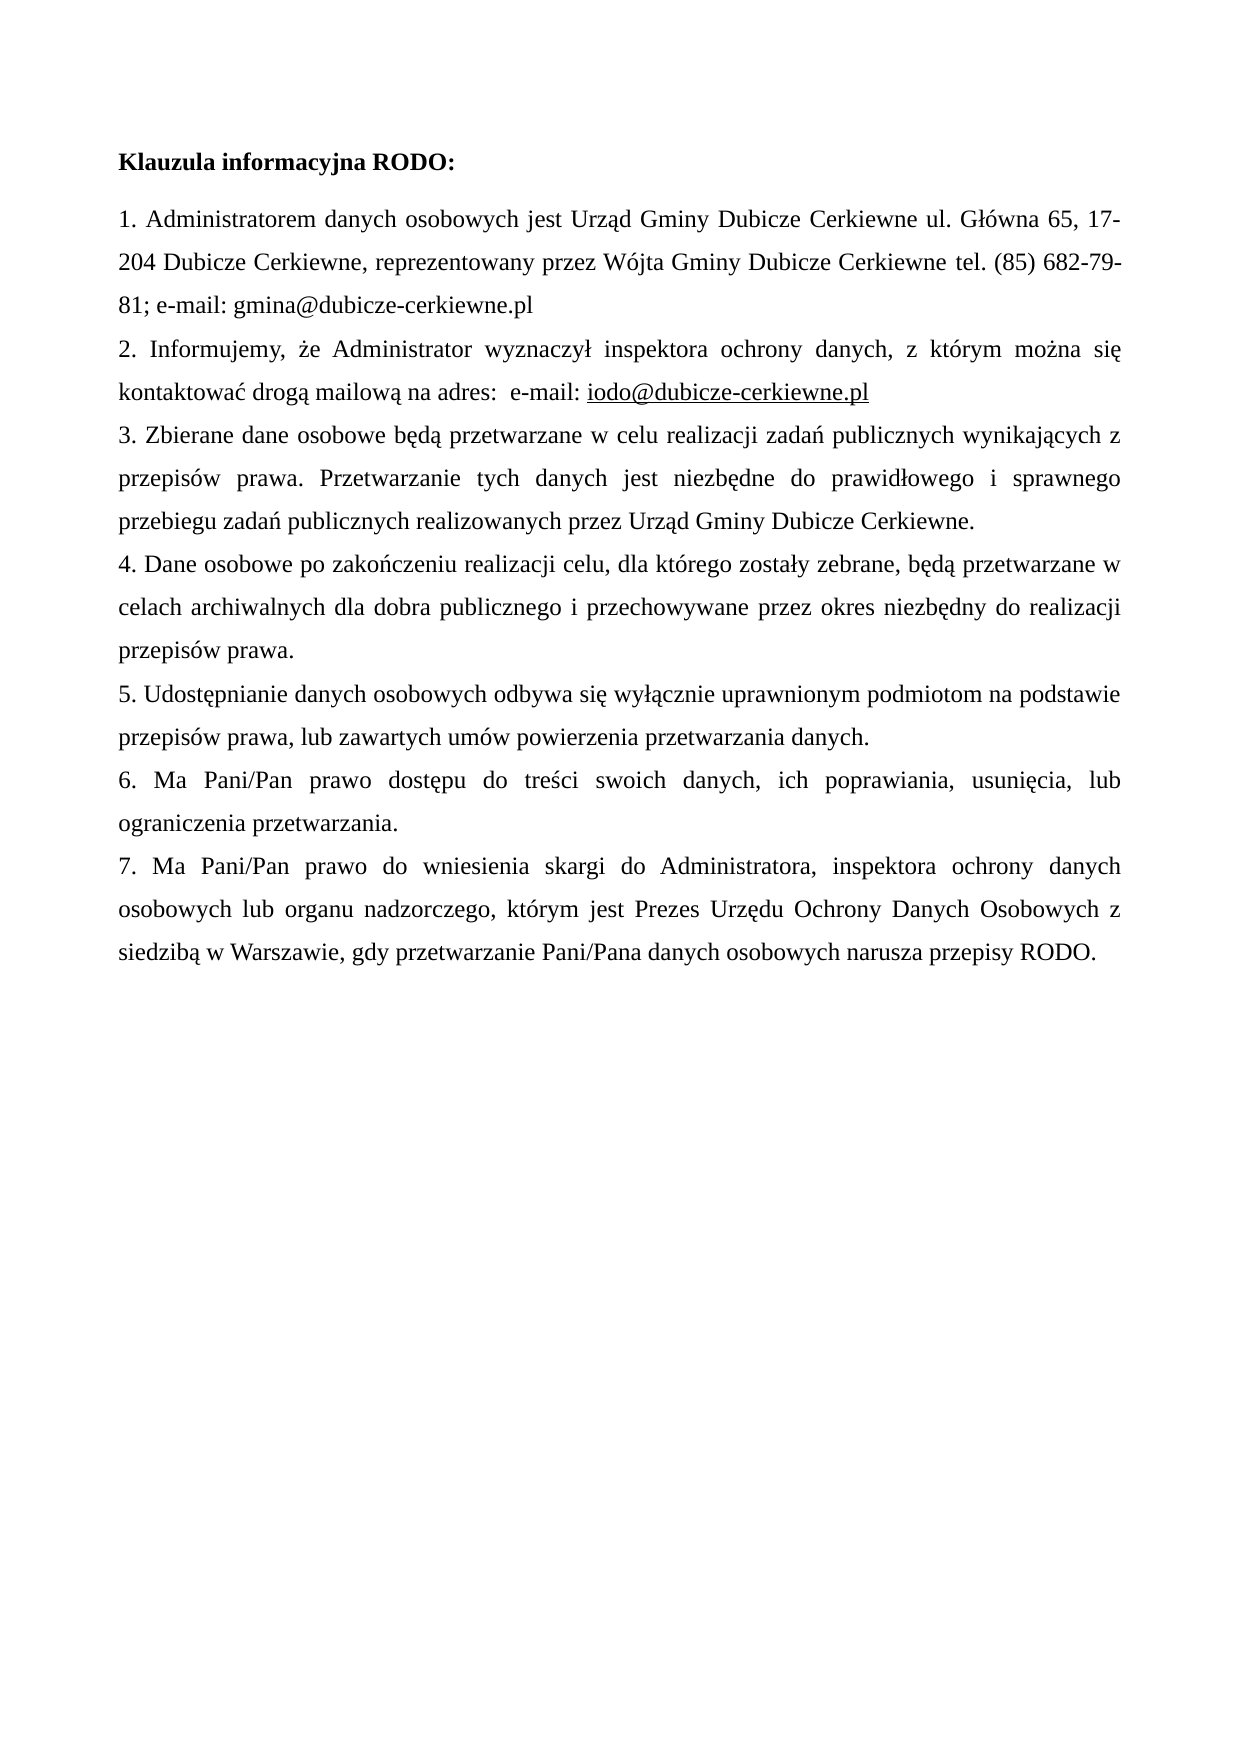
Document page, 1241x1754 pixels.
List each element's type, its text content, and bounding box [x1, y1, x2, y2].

text 2. Informujemy, że Administrator wyznaczył inspektora ochrony danych, z którym można się kontaktować drogą mailową na adres: e-mail: iodo@dubicze-cerkiewne.pl [118, 334, 1122, 406]
text 6. Ma Pani/Pan prawo dostępu do treści swoich danych, ich poprawiania, usunięcia, lub ograniczenia przetwarzania. [118, 765, 1122, 837]
text 5. Udostępnianie danych osobowych odbywa się wyłącznie uprawnionym podmiotom na podstawie przepisów prawa, lub zawartych umów powierzenia przetwarzania danych. [118, 679, 1122, 751]
text Klauzula informacyjna RODO: [118, 147, 1122, 176]
text 3. Zbierane dane osobowe będą przetwarzane w celu realizacji zadań publicznych wynikających z przepisów prawa. Przetwarzanie tych danych jest niezbędne do prawidłowego i sprawnego przebiegu zadań publicznych realizowanych przez Urząd Gminy Dubicze Cerkiewne. [118, 420, 1122, 535]
text 1. Administratorem danych osobowych jest Urząd Gminy Dubicze Cerkiewne ul. Główna 65, 17-204 Dubicze Cerkiewne, reprezentowany przez Wójta Gminy Dubicze Cerkiewne tel. (85) 682-79-81; e-mail: gmina@dubicze-cerkiewne.pl [118, 204, 1122, 319]
text 7. Ma Pani/Pan prawo do wniesienia skargi do Administratora, inspektora ochrony danych osobowych lub organu nadzorczego, którym jest Prezes Urzędu Ochrony Danych Osobowych z siedzibą w Warszawie, gdy przetwarzanie Pani/Pana danych osobowych narusza przepisy RODO. [118, 851, 1122, 966]
text 4. Dane osobowe po zakończeniu realizacji celu, dla którego zostały zebrane, będą przetwarzane w celach archiwalnych dla dobra publicznego i przechowywane przez okres niezbędny do realizacji przepisów prawa. [118, 549, 1122, 664]
